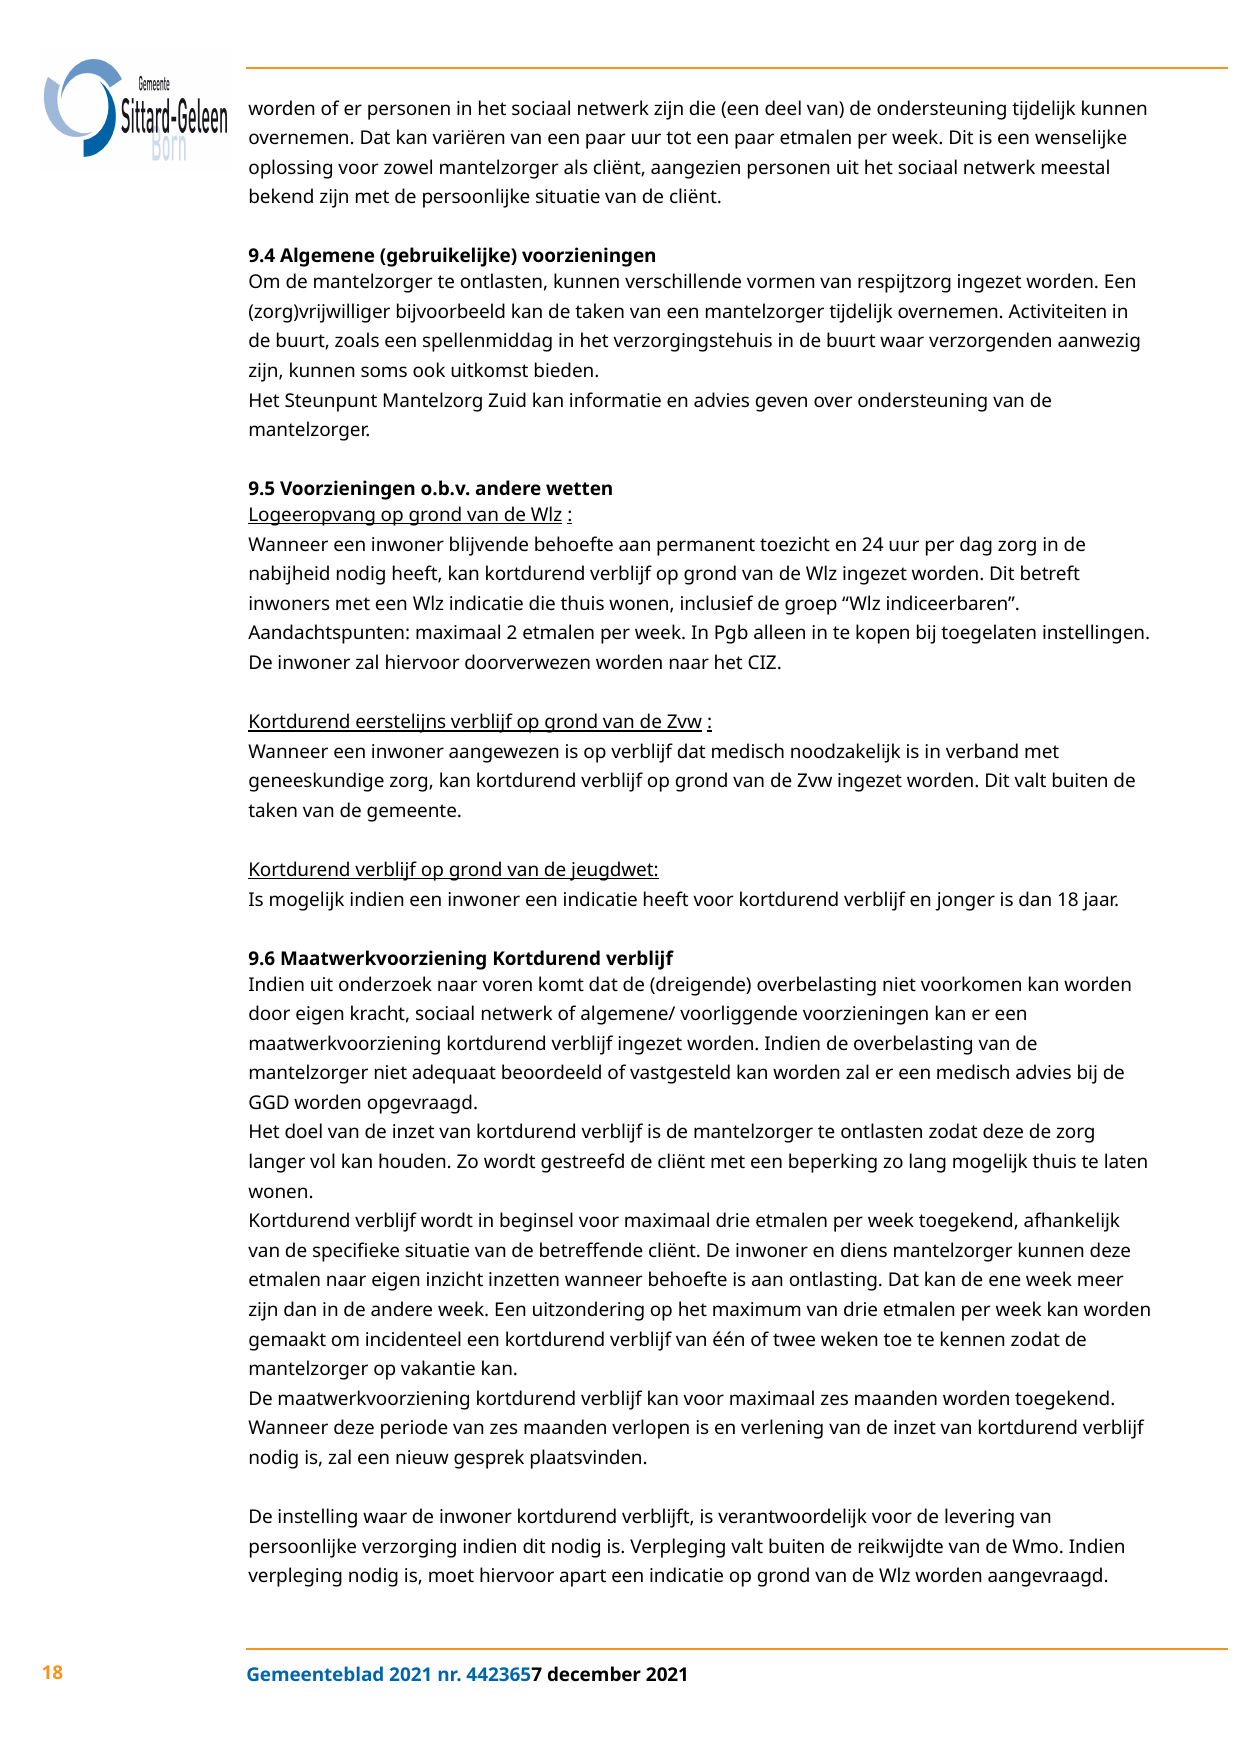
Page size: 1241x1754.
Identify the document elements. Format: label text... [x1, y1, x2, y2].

text worden of er personen in het sociaal netwerk zijn die (een deel van) de ondersteuning tijdelijk kunnen overnemen. Dat kan variëren van een paar uur tot een paar etmalen per week. Dit is een wenselijke oplossing voor zowel mantelzorger als cliënt, aangezien personen uit het sociaal netwerk meestal bekend zijn met de persoonlijke situatie van de cliënt. [248, 95, 1152, 209]
text 9.5 Voorzieningen o.b.v. andere wetten [248, 476, 1152, 501]
text Is mogelijk indien een inwoner een indicatie heeft voor kortdurend verblijf en jonger is dan 18 jaar. [248, 886, 1152, 912]
text 9.6 Maatwerkvoorziening Kortdurend verblijf [248, 945, 1152, 971]
text Wanneer een inwoner aangewezen is op verblijf dat medisch noodzakelijk is in verband met geneeskundige zorg, kan kortdurend verblijf op grond van de Zvw ingezet worden. Dit valt buiten de taken van de gemeente. [248, 738, 1152, 823]
text De maatwerkvoorziening kortdurend verblijf kan voor maximaal zes maanden worden toegekend. Wanneer deze periode van zes maanden verlopen is en verlening van de inzet van kortdurend verblijf nodig is, zal een nieuw gesprek plaatsvinden. [248, 1385, 1152, 1470]
text Kortdurend verblijf wordt in beginsel voor maximaal drie etmalen per week toegekend, afhankelijk van de specifieke situatie van de betreffende cliënt. De inwoner en diens mantelzorger kunnen deze etmalen naar eigen inzicht inzetten wanneer behoefte is aan ontlasting. Dat kan de ene week meer zijn dan in de andere week. Een uitzondering op het maximum van drie etmalen per week kan worden gemaakt om incidenteel een kortdurend verblijf van één of twee weken toe te kennen zodat de mantelzorger op vakantie kan. [248, 1207, 1152, 1381]
text Het doel van de inzet van kortdurend verblijf is de mantelzorger te ontlasten zodat deze de zorg langer vol kan houden. Zo wordt gestreefd de cliënt met een beperking zo lang mogelijk thuis te laten wonen. [248, 1119, 1152, 1203]
picture [41, 47, 231, 172]
text Kortdurend verblijf op grond van de jeugdwet: [248, 856, 1152, 882]
text Om de mantelzorger te ontlasten, kunnen verschillende vormen van respijtzorg ingezet worden. Een (zorg)vrijwilliger bijvoorbeeld kan de taken van een mantelzorger tijdelijk overnemen. Activiteiten in de buurt, zoals een spellenmiddag in het verzorgingstehuis in de buurt waar verzorgenden aanwezig zijn, kunnen soms ook uitkomst bieden. [248, 268, 1152, 383]
text Wanneer een inwoner blijvende behoefte aan permanent toezicht en 24 uur per dag zorg in de nabijheid nodig heeft, kan kortdurend verblijf op grond van de Wlz ingezet worden. Dit betreft inwoners met een Wlz indicatie die thuis wonen, inclusief de groep “Wlz indiceerbaren”. Aandachtspunten: maximaal 2 etmalen per week. In Pgb alleen in te kopen bij toegelaten instellingen. De inwoner zal hiervoor doorverwezen worden naar het CIZ. [248, 531, 1152, 675]
text Indien uit onderzoek naar voren komt dat de (dreigende) overbelasting niet voorkomen kan worden door eigen kracht, sociaal netwerk of algemene/ voorliggende voorzieningen kan er een maatwerkvoorziening kortdurend verblijf ingezet worden. Indien de overbelasting van de mantelzorger niet adequaat beoordeeld of vastgesteld kan worden zal er een medisch advies bij de GGD worden opgevraagd. [248, 971, 1152, 1115]
text Het Steunpunt Mantelzorg Zuid kan informatie en advies geven over ondersteuning van de mantelzorger. [248, 387, 1152, 442]
text De instelling waar de inwoner kortdurend verblijft, is verantwoordelijk voor de levering van persoonlijke verzorging indien dit nodig is. Verpleging valt buiten de reikwijdte van de Wmo. Indien verpleging nodig is, moet hiervoor apart een indicatie op grond van de Wlz worden aangevraagd. [248, 1503, 1152, 1588]
text 9.4 Algemene (gebruikelijke) voorzieningen [248, 243, 1152, 268]
text Logeeropvang op grond van de Wlz : [248, 501, 1152, 527]
text Kortdurend eerstelijns verblijf op grond van de Zvw : [248, 708, 1152, 734]
